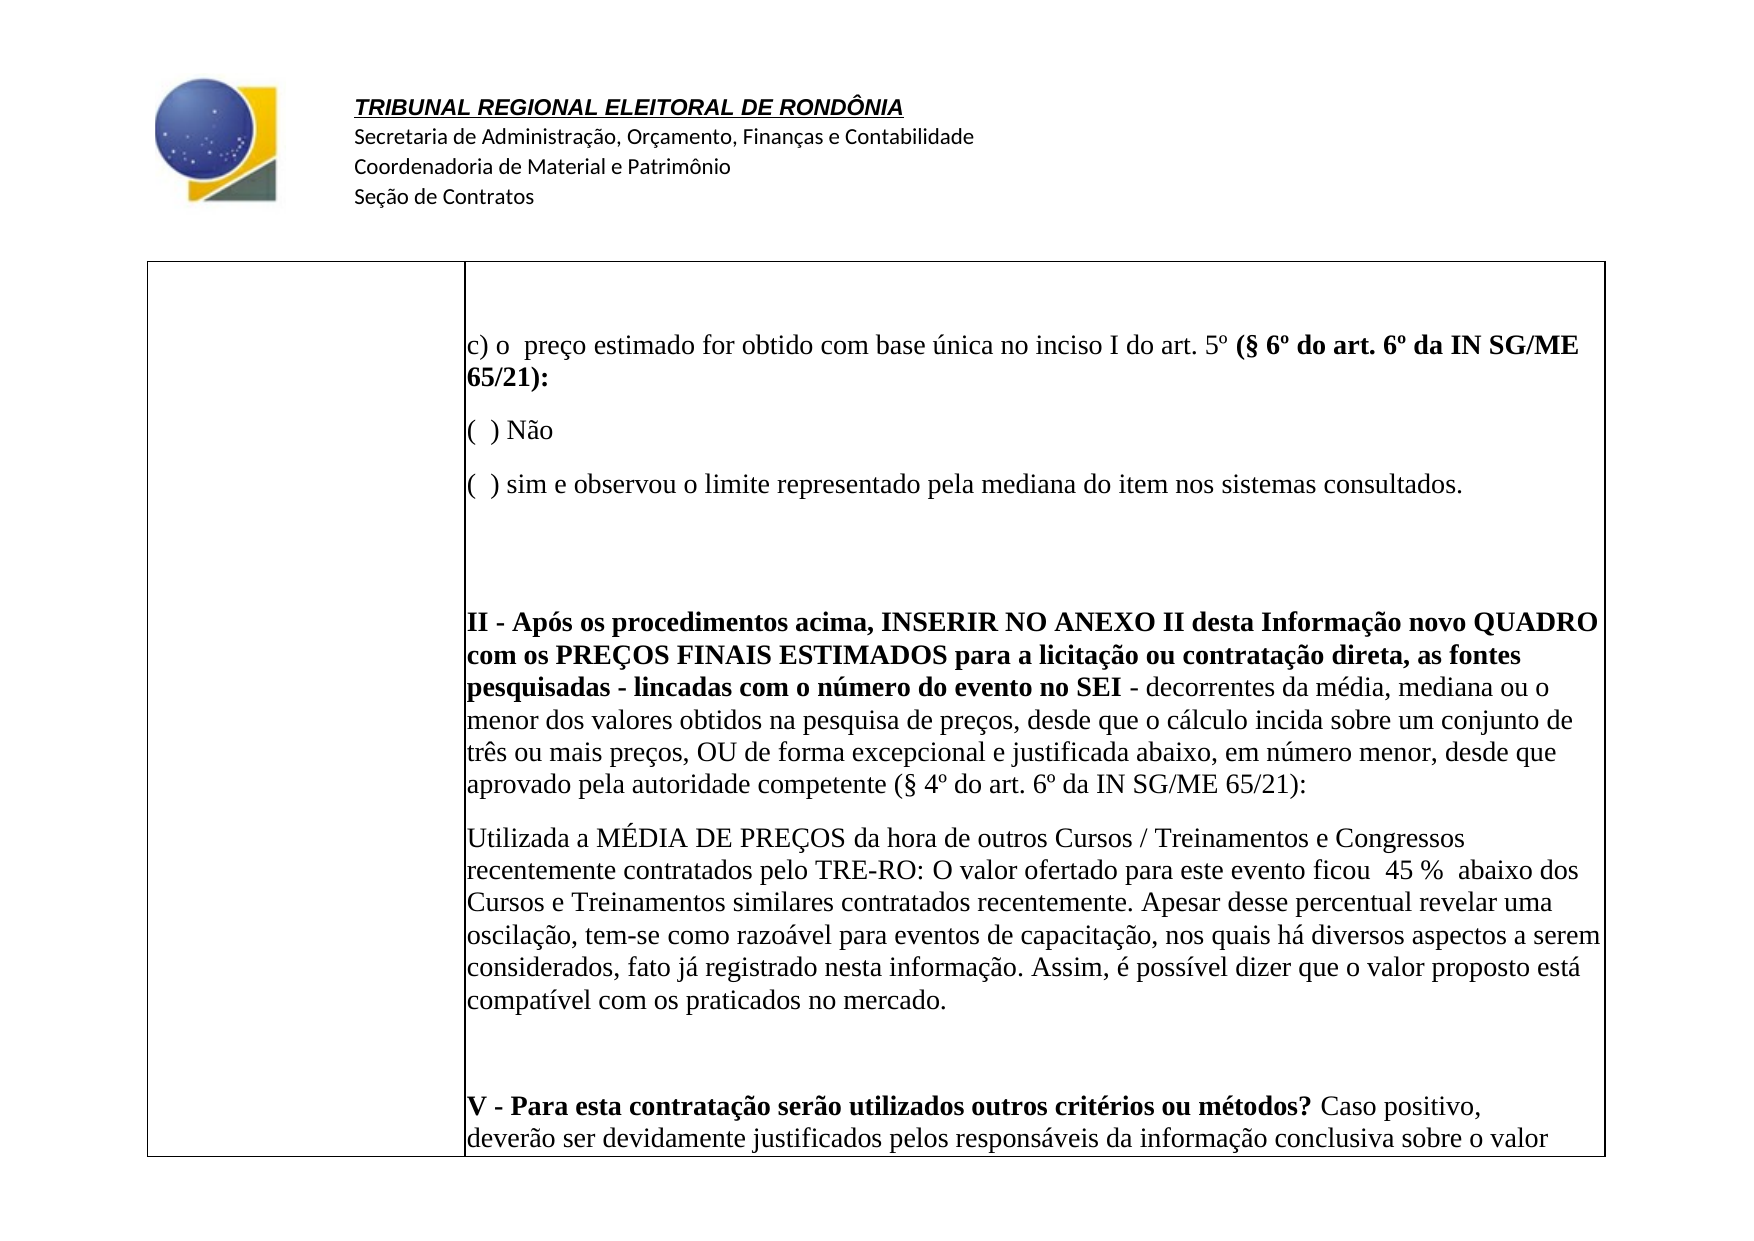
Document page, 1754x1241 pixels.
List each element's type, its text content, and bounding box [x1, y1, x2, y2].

table_cell [148, 262, 464, 1156]
table_cell c) o preço estimado for obtido com base única no inciso I do art. 5º (§ 6º do art. 6º da IN SG/ME 65/21): ( ) Não ( ) sim e observou o limite representado pela mediana do item nos sistemas consultados. II - Após os procedimentos acima, INSERIR NO ANEXO II desta Informação novo QUADRO com os PREÇOS FINAIS ESTIMADOS para a licitação ou contratação direta, as fontes pesquisadas - lincadas com o número do evento no SEI - decorrentes da média, mediana ou o menor dos valores obtidos na pesquisa de preços, desde que o cálculo incida sobre um conjunto de três ou mais preços, OU de forma excepcional e justificada abaixo, em número menor, desde que aprovado pela autoridade competente (§ 4º do art. 6º da IN SG/ME 65/21): Utilizada a MÉDIA DE PREÇOS da hora de outros Cursos / Treinamentos e Congressos recentemente contratados pelo TRE-RO: O valor ofertado para este evento ficou 45 % abaixo dos Cursos e Treinamentos similares contratados recentemente. Apesar desse percentual revelar uma oscilação, tem-se como razoável para eventos de capacitação, nos quais há diversos aspectos a serem considerados, fato já registrado nesta informação. Assim, é possível dizer que o valor proposto está compatível com os praticados no mercado. V - Para esta contratação serão utilizados outros critérios ou métodos? Caso positivo, deverão ser devidamente justificados pelos responsáveis da informação conclusiva sobre o valor [466, 262, 1604, 1156]
